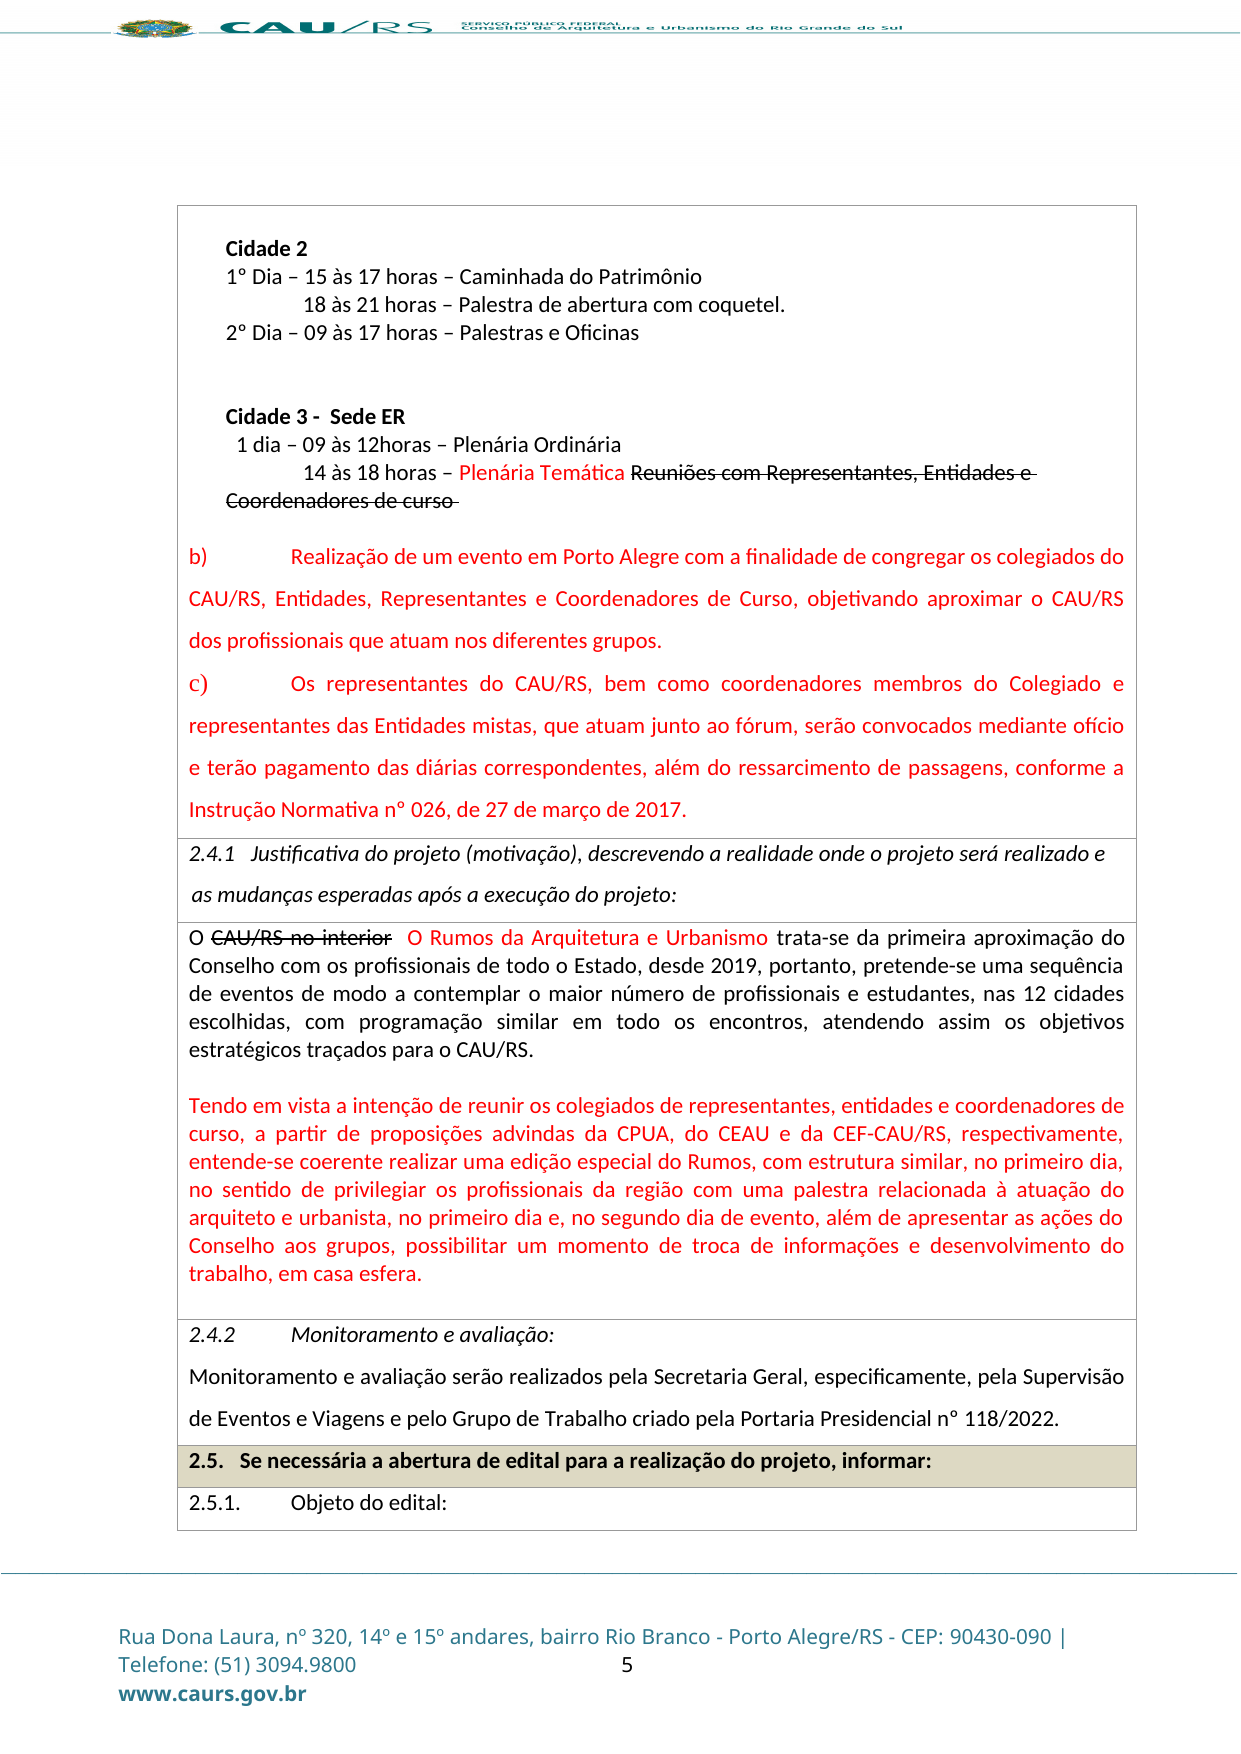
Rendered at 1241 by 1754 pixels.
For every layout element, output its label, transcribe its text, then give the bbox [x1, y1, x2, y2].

table_cell Justificativa do projeto (motivação), descrevendo a realidade onde o projeto será realizado e as mudanças esperadas após a execução do projeto: [178, 839, 1136, 922]
table_cell Monitoramento e avaliação: Monitoramento e avaliação serão realizados pela Secretaria Geral, especificamente, pela Supervisão de Eventos e Viagens e pelo Grupo de Trabalho criado pela Portaria Presidencial nº 118/2022. [178, 1320, 1136, 1445]
table_cell O CAU/RS no interior O Rumos da Arquitetura e Urbanismo trata-se da primeira aproximação do Conselho com os profissionais de todo o Estado, desde 2019, portanto, pretende-se uma sequência de eventos de modo a contemplar o maior número de profissionais e estudantes, nas 12 cidades escolhidas, com programação similar em todo os encontros, atendendo assim os objetivos estratégicos traçados para o CAU/RS. Tendo em vista a intenção de reunir os colegiados de representantes, entidades e coordenadores de curso, a partir de proposições advindas da CPUA, do CEAU e da CEF-CAU/RS, respectivamente, entende-se coerente realizar uma edição especial do Rumos, com estrutura similar, no primeiro dia, no sentido de privilegiar os profissionais da região com uma palestra relacionada à atuação do arquiteto e urbanista, no primeiro dia e, no segundo dia de evento, além de apresentar as ações do Conselho aos grupos, possibilitar um momento de troca de informações e desenvolvimento do trabalho, em casa esfera. [178, 923, 1136, 1319]
table_cell Objeto do edital: [178, 1488, 1136, 1529]
table_cell Se necessária a abertura de edital para a realização do projeto, informar: [178, 1446, 1136, 1487]
table_cell Cidade 2 1º Dia – 15 às 17 horas – Caminhada do Patrimônio 18 às 21 horas – Palestra de abertura com coquetel. 2º Dia – 09 às 17 horas – Palestras e Oficinas Cidade 3 - Sede ER 1 dia – 09 às 12horas – Plenária Ordinária 14 às 18 horas – Plenária Temática Reuniões com Representantes, Entidades e Coordenadores de curso Realização de um evento em Porto Alegre com a finalidade de congregar os colegiados do CAU/RS, Entidades, Representantes e Coordenadores de Curso, objetivando aproximar o CAU/RS dos profissionais que atuam nos diferentes grupos. Os representantes do CAU/RS, bem como coordenadores membros do Colegiado e representantes das Entidades mistas, que atuam junto ao fórum, serão convocados mediante ofício e terão pagamento das diárias correspondentes, além do ressarcimento de passagens, conforme a Instrução Normativa nº 026, de 27 de março de 2017. [178, 206, 1136, 838]
